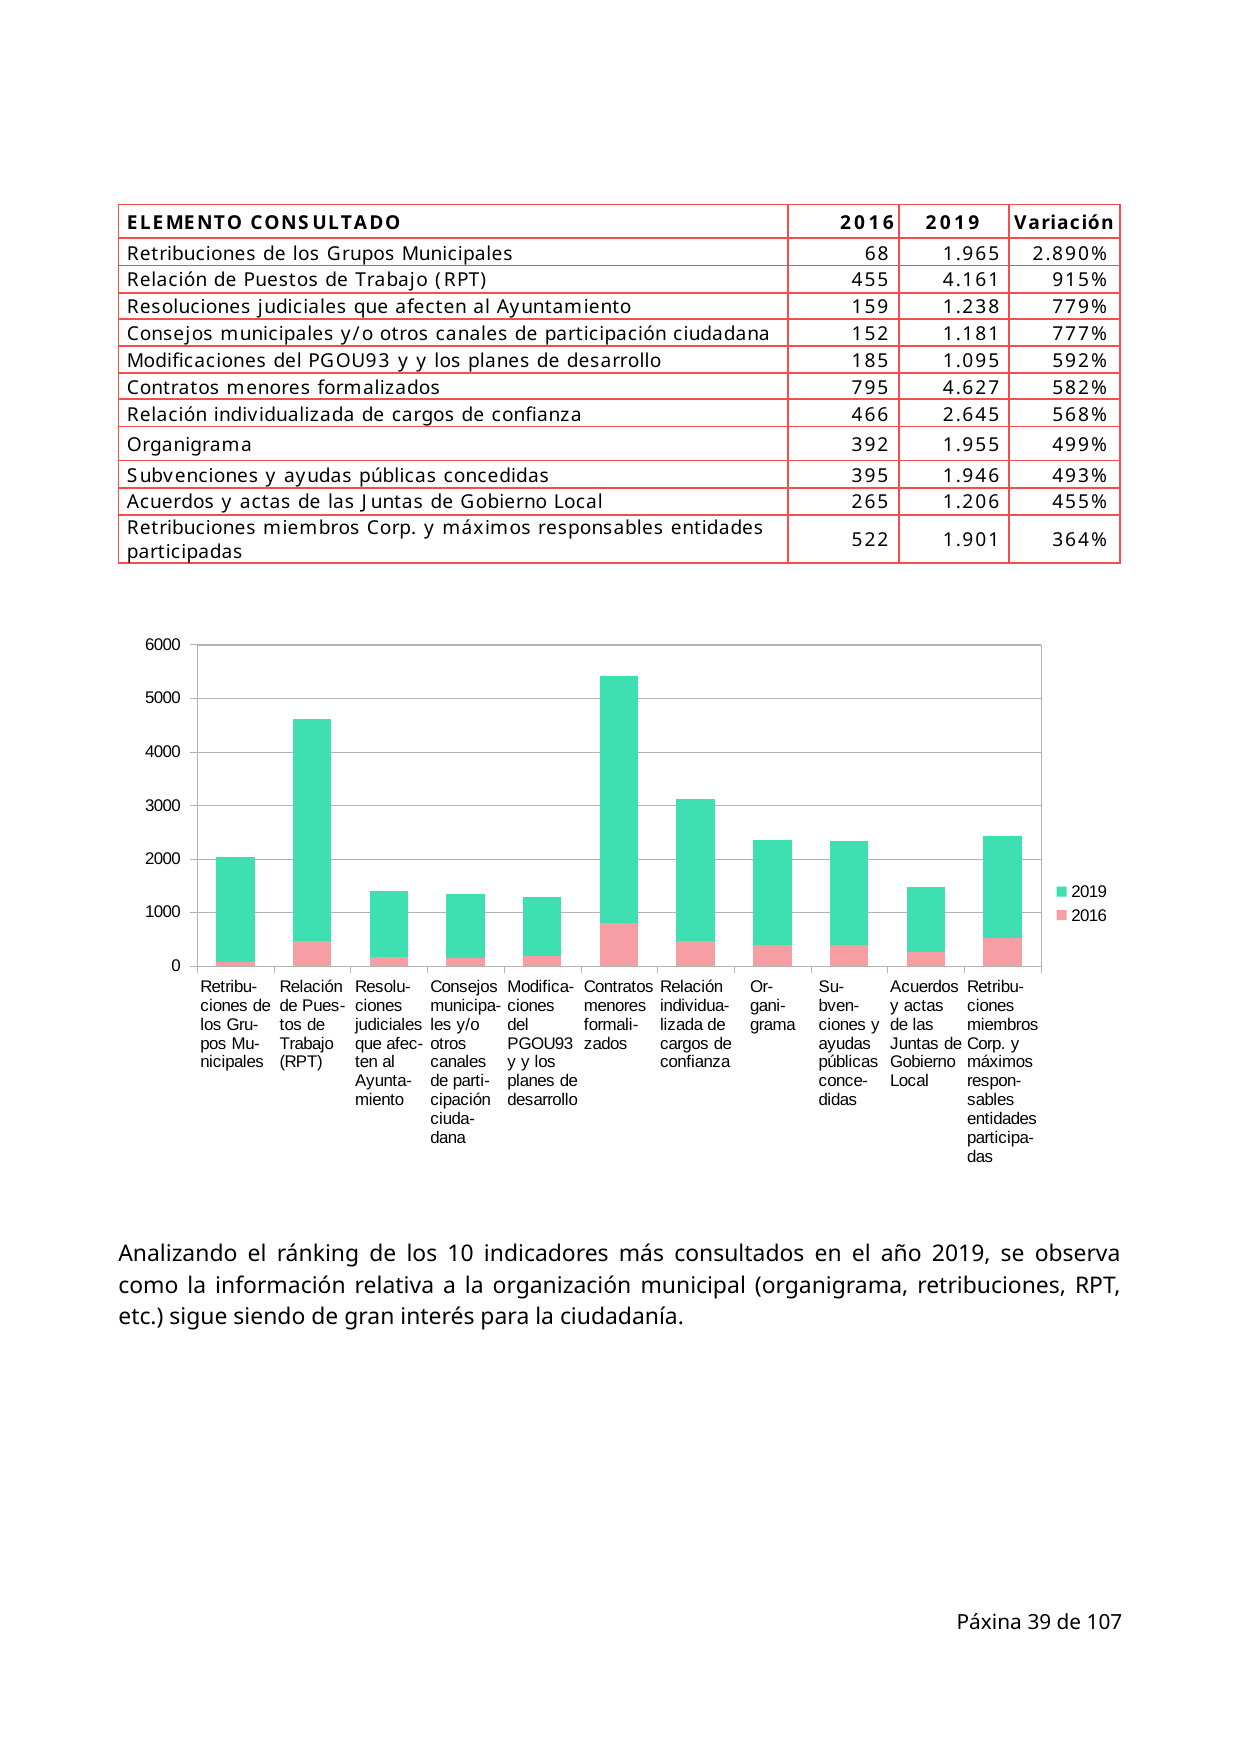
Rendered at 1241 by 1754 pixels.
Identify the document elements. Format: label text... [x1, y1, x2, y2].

text Analizando el ránking de los 10 indicadores más consultados en el año 2019, se observa como la información relativa a la organización municipal (organigrama, retribuciones, RPT, etc.) sigue siendo de gran interés para la ciudadanía. [118, 1237, 1122, 1331]
